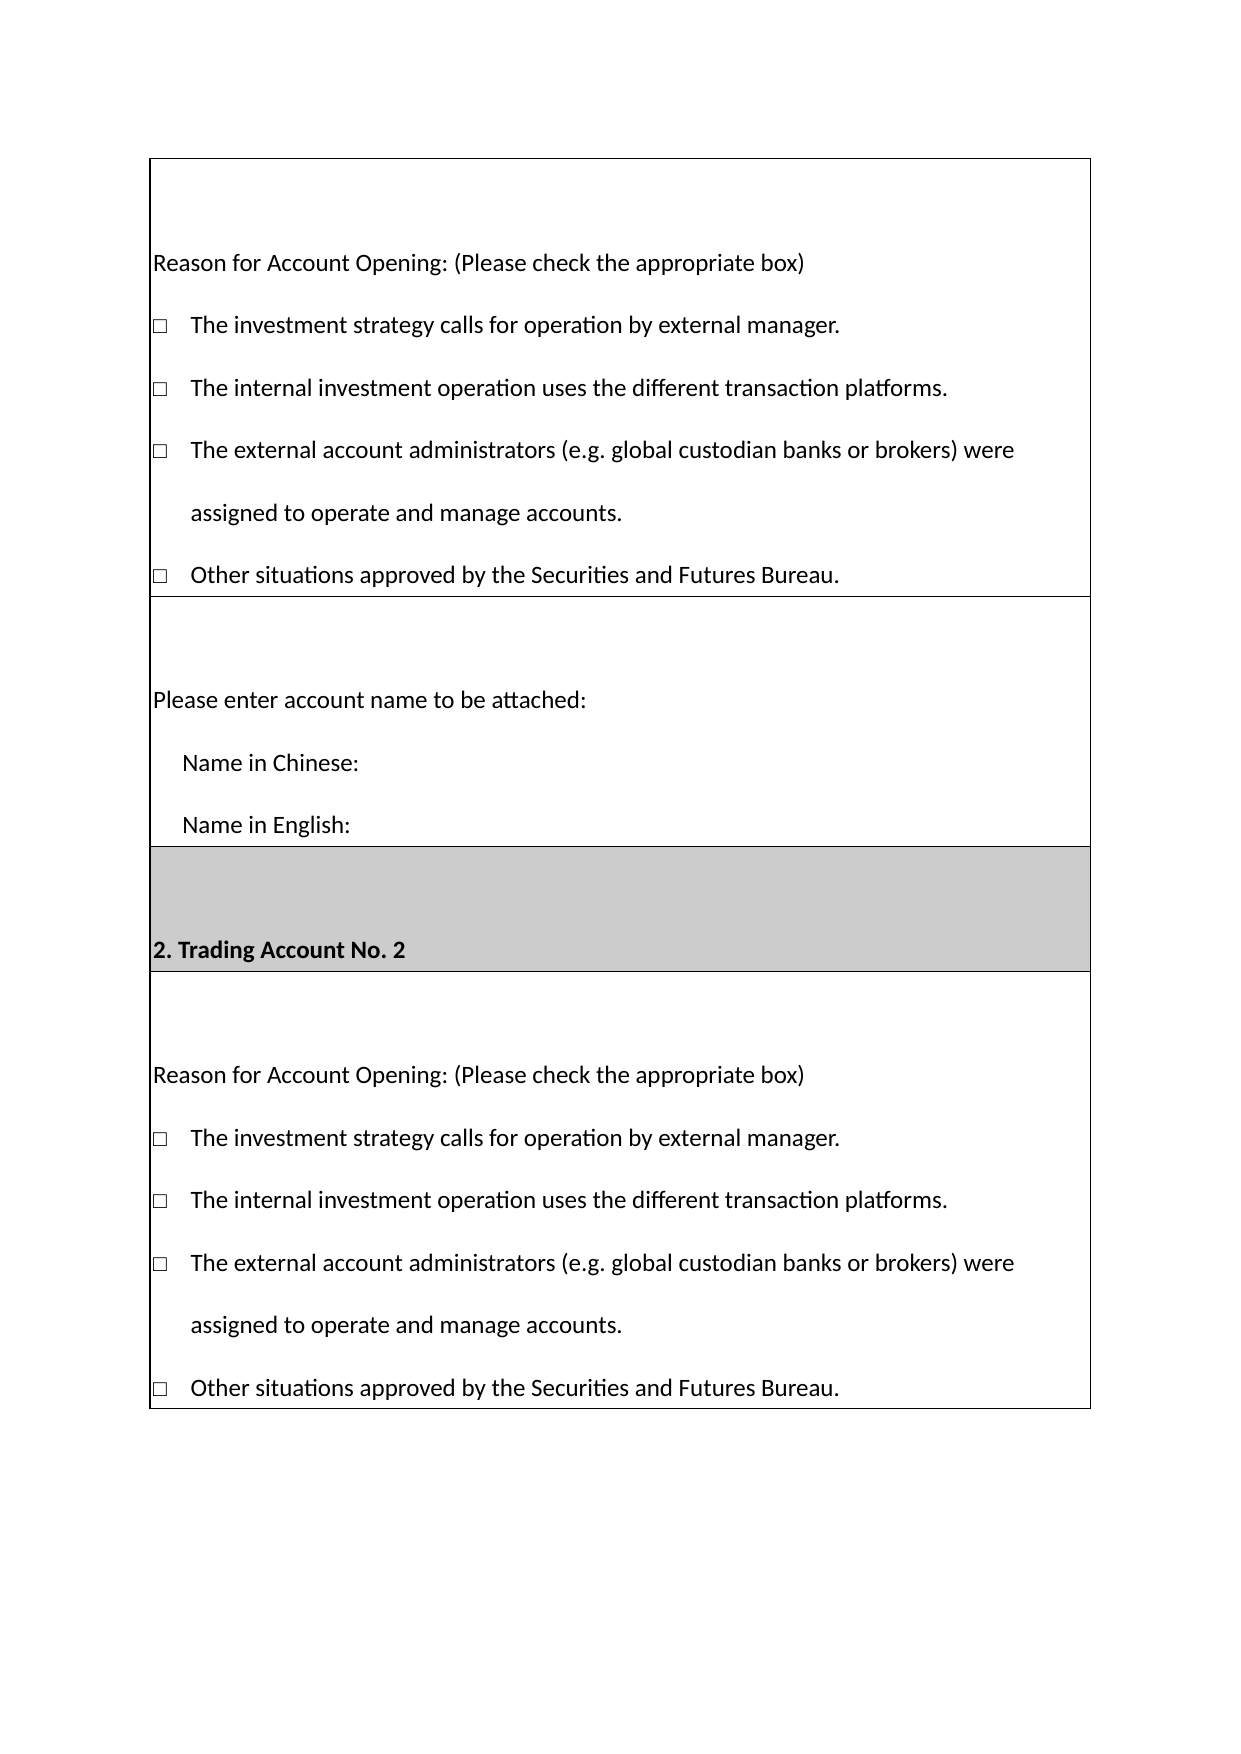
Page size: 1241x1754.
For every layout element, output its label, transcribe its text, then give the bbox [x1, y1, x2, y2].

table_cell Please enter account name to be attached: Name in Chinese: Name in English: [151, 597, 1090, 846]
table_cell Reason for Account Opening: (Please check the appropriate box) The investment strategy calls for operation by external manager. The internal investment operation uses the different transaction platforms. The external account administrators (e.g. global custodian banks or brokers) were assigned to operate and manage accounts. Other situations approved by the Securities and Futures Bureau. [151, 159, 1090, 596]
table_cell 2. Trading Account No. 2 [151, 847, 1090, 971]
table_cell Reason for Account Opening: (Please check the appropriate box) The investment strategy calls for operation by external manager. The internal investment operation uses the different transaction platforms. The external account administrators (e.g. global custodian banks or brokers) were assigned to operate and manage accounts. Other situations approved by the Securities and Futures Bureau. [151, 972, 1090, 1408]
